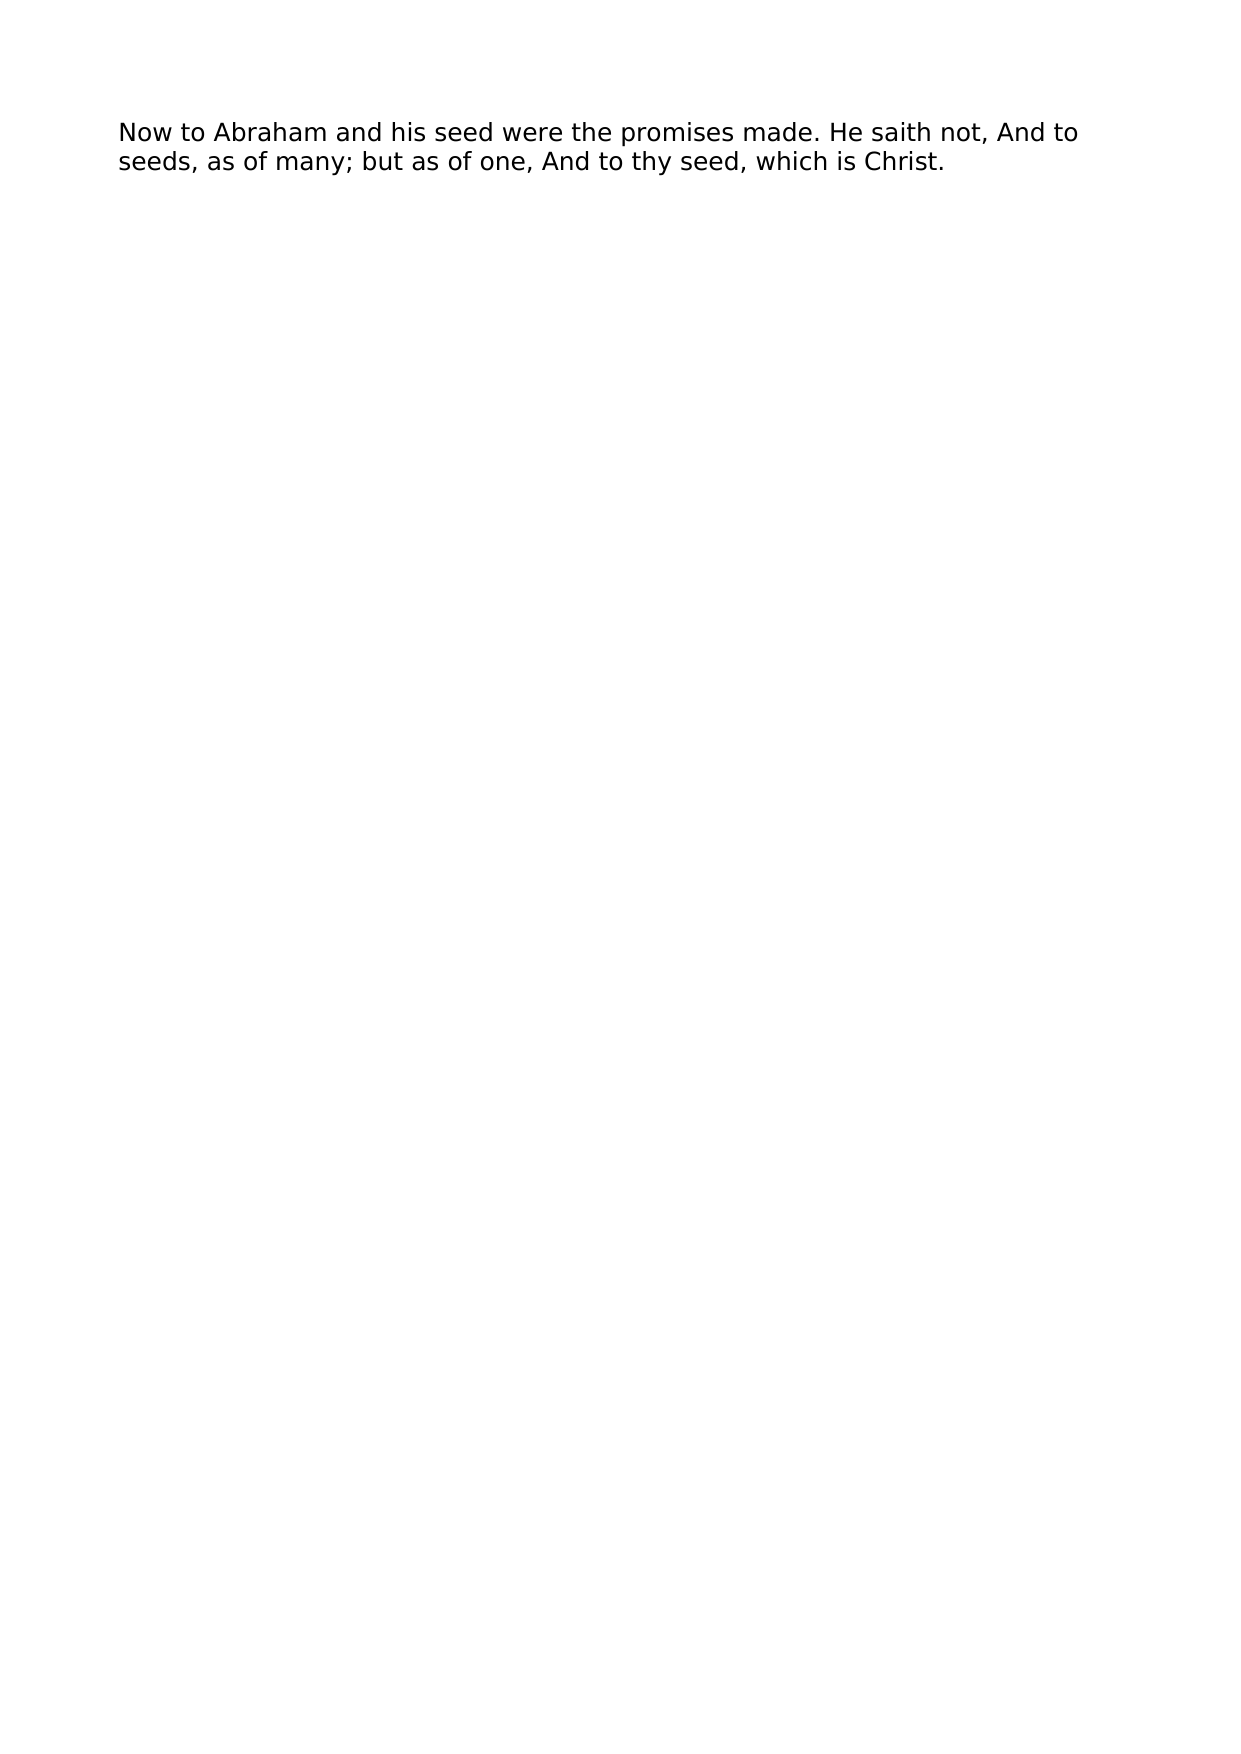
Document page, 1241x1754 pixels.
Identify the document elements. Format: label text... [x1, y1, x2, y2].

text Now to Abraham and his seed were the promises made. He saith not, And to seeds, as of many; but as of one, And to thy seed, which is Christ. [118, 118, 1122, 176]
